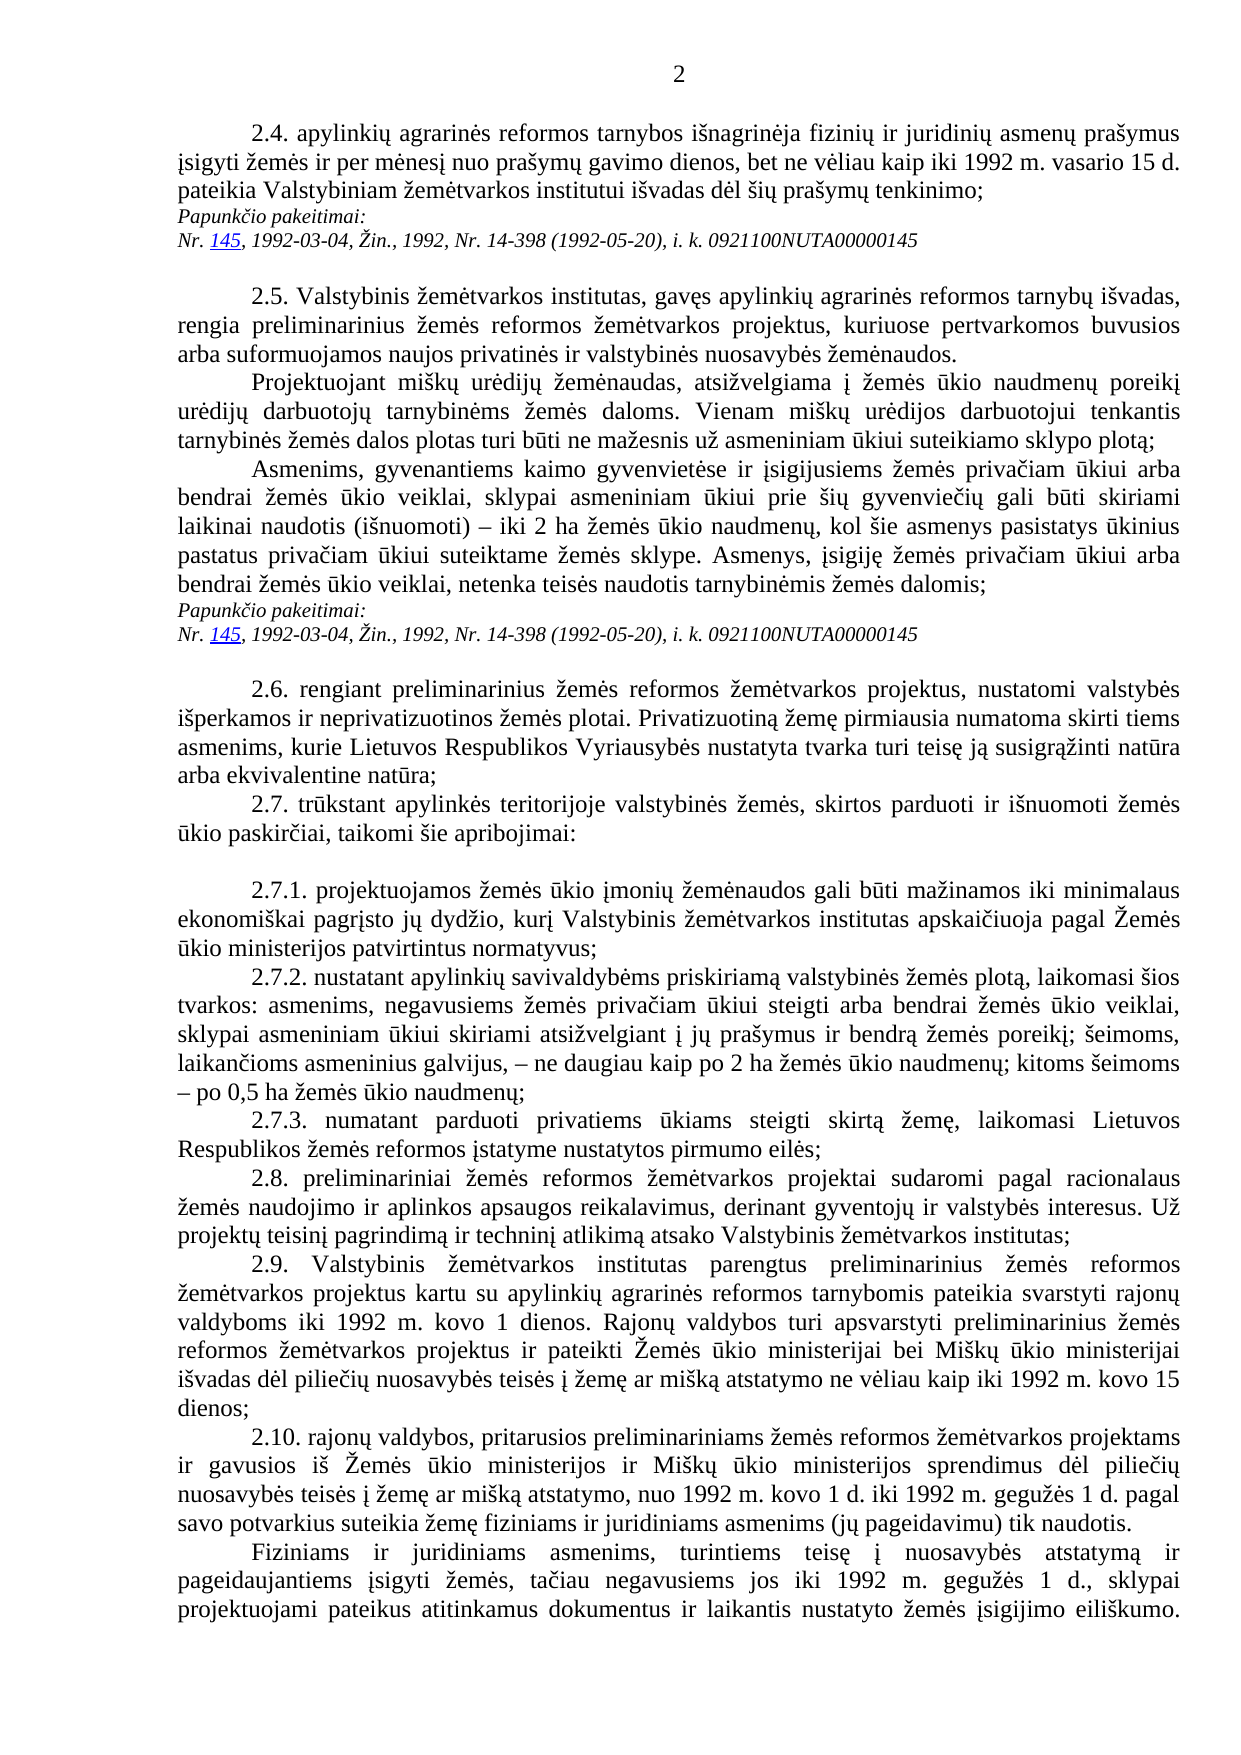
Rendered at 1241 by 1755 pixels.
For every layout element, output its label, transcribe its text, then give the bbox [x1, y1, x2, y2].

text 2.8. preliminariniai žemės reformos žemėtvarkos projektai sudaromi pagal racionalaus žemės naudojimo ir aplinkos apsaugos reikalavimus, derinant gyventojų ir valstybės interesus. Už projektų teisinį pagrindimą ir techninį atlikimą atsako Valstybinis žemėtvarkos institutas; [177, 1163, 1181, 1249]
text 2.7.2. nustatant apylinkių savivaldybėms priskiriamą valstybinės žemės plotą, laikomasi šios tvarkos: asmenims, negavusiems žemės privačiam ūkiui steigti arba bendrai žemės ūkio veiklai, sklypai asmeniniam ūkiui skiriami atsižvelgiant į jų prašymus ir bendrą žemės poreikį; šeimoms, laikančioms asmeninius galvijus, – ne daugiau kaip po 2 ha žemės ūkio naudmenų; kitoms šeimoms – po 0,5 ha žemės ūkio naudmenų; [177, 962, 1181, 1106]
text Projektuojant miškų urėdijų žemėnaudas, atsižvelgiama į žemės ūkio naudmenų poreikį urėdijų darbuotojų tarnybinėms žemės daloms. Vienam miškų urėdijos darbuotojui tenkantis tarnybinės žemės dalos plotas turi būti ne mažesnis už asmeniniam ūkiui suteikiamo sklypo plotą; [177, 367, 1181, 454]
text Nr. 145, 1992-03-04, Žin., 1992, Nr. 14-398 (1992-05-20), i. k. 0921100NUTA00000145 [177, 622, 1181, 646]
text 2.4. apylinkių agrarinės reformos tarnybos išnagrinėja fizinių ir juridinių asmenų prašymus įsigyti žemės ir per mėnesį nuo prašymų gavimo dienos, bet ne vėliau kaip iki 1992 m. vasario 15 d. pateikia Valstybiniam žemėtvarkos institutui išvadas dėl šių prašymų tenkinimo; [177, 118, 1181, 204]
text 2.10. rajonų valdybos, pritarusios preliminariniams žemės reformos žemėtvarkos projektams ir gavusios iš Žemės ūkio ministerijos ir Miškų ūkio ministerijos sprendimus dėl piliečių nuosavybės teisės į žemę ar mišką atstatymo, nuo 1992 m. kovo 1 d. iki 1992 m. gegužės 1 d. pagal savo potvarkius suteikia žemę fiziniams ir juridiniams asmenims (jų pageidavimu) tik naudotis. [177, 1422, 1181, 1537]
text Papunkčio pakeitimai: [177, 597, 1181, 622]
text 2.7.3. numatant parduoti privatiems ūkiams steigti skirtą žemę, laikomasi Lietuvos Respublikos žemės reformos įstatyme nustatytos pirmumo eilės; [177, 1106, 1181, 1163]
text 2.9. Valstybinis žemėtvarkos institutas parengtus preliminarinius žemės reformos žemėtvarkos projektus kartu su apylinkių agrarinės reformos tarnybomis pateikia svarstyti rajonų valdyboms iki 1992 m. kovo 1 dienos. Rajonų valdybos turi apsvarstyti preliminarinius žemės reformos žemėtvarkos projektus ir pateikti Žemės ūkio ministerijai bei Miškų ūkio ministerijai išvadas dėl piliečių nuosavybės teisės į žemę ar mišką atstatymo ne vėliau kaip iki 1992 m. kovo 15 dienos; [177, 1249, 1181, 1422]
text 2.5. Valstybinis žemėtvarkos institutas, gavęs apylinkių agrarinės reformos tarnybų išvadas, rengia preliminarinius žemės reformos žemėtvarkos projektus, kuriuose pertvarkomos buvusios arba suformuojamos naujos privatinės ir valstybinės nuosavybės žemėnaudos. [177, 281, 1181, 367]
text Asmenims, gyvenantiems kaimo gyvenvietėse ir įsigijusiems žemės privačiam ūkiui arba bendrai žemės ūkio veiklai, sklypai asmeniniam ūkiui prie šių gyvenviečių gali būti skiriami laikinai naudotis (išnuomoti) – iki 2 ha žemės ūkio naudmenų, kol šie asmenys pasistatys ūkinius pastatus privačiam ūkiui suteiktame žemės sklype. Asmenys, įsigiję žemės privačiam ūkiui arba bendrai žemės ūkio veiklai, netenka teisės naudotis tarnybinėmis žemės dalomis; [177, 454, 1181, 597]
text Nr. 145, 1992-03-04, Žin., 1992, Nr. 14-398 (1992-05-20), i. k. 0921100NUTA00000145 [177, 228, 1181, 252]
text 2.7.1. projektuojamos žemės ūkio įmonių žemėnaudos gali būti mažinamos iki minimalaus ekonomiškai pagrįsto jų dydžio, kurį Valstybinis žemėtvarkos institutas apskaičiuoja pagal Žemės ūkio ministerijos patvirtintus normatyvus; [177, 876, 1181, 962]
text Papunkčio pakeitimai: [177, 204, 1181, 228]
text Fiziniams ir juridiniams asmenims, turintiems teisę į nuosavybės atstatymą ir pageidaujantiems įsigyti žemės, tačiau negavusiems jos iki 1992 m. gegužės 1 d., sklypai projektuojami pateikus atitinkamus dokumentus ir laikantis nustatyto žemės įsigijimo eiliškumo. [177, 1537, 1181, 1623]
text 2.6. rengiant preliminarinius žemės reformos žemėtvarkos projektus, nustatomi valstybės išperkamos ir neprivatizuotinos žemės plotai. Privatizuotiną žemę pirmiausia numatoma skirti tiems asmenims, kurie Lietuvos Respublikos Vyriausybės nustatyta tvarka turi teisę ją susigrąžinti natūra arba ekvivalentine natūra; [177, 674, 1181, 789]
text 2.7. trūkstant apylinkės teritorijoje valstybinės žemės, skirtos parduoti ir išnuomoti žemės ūkio paskirčiai, taikomi šie apribojimai: [177, 789, 1181, 847]
